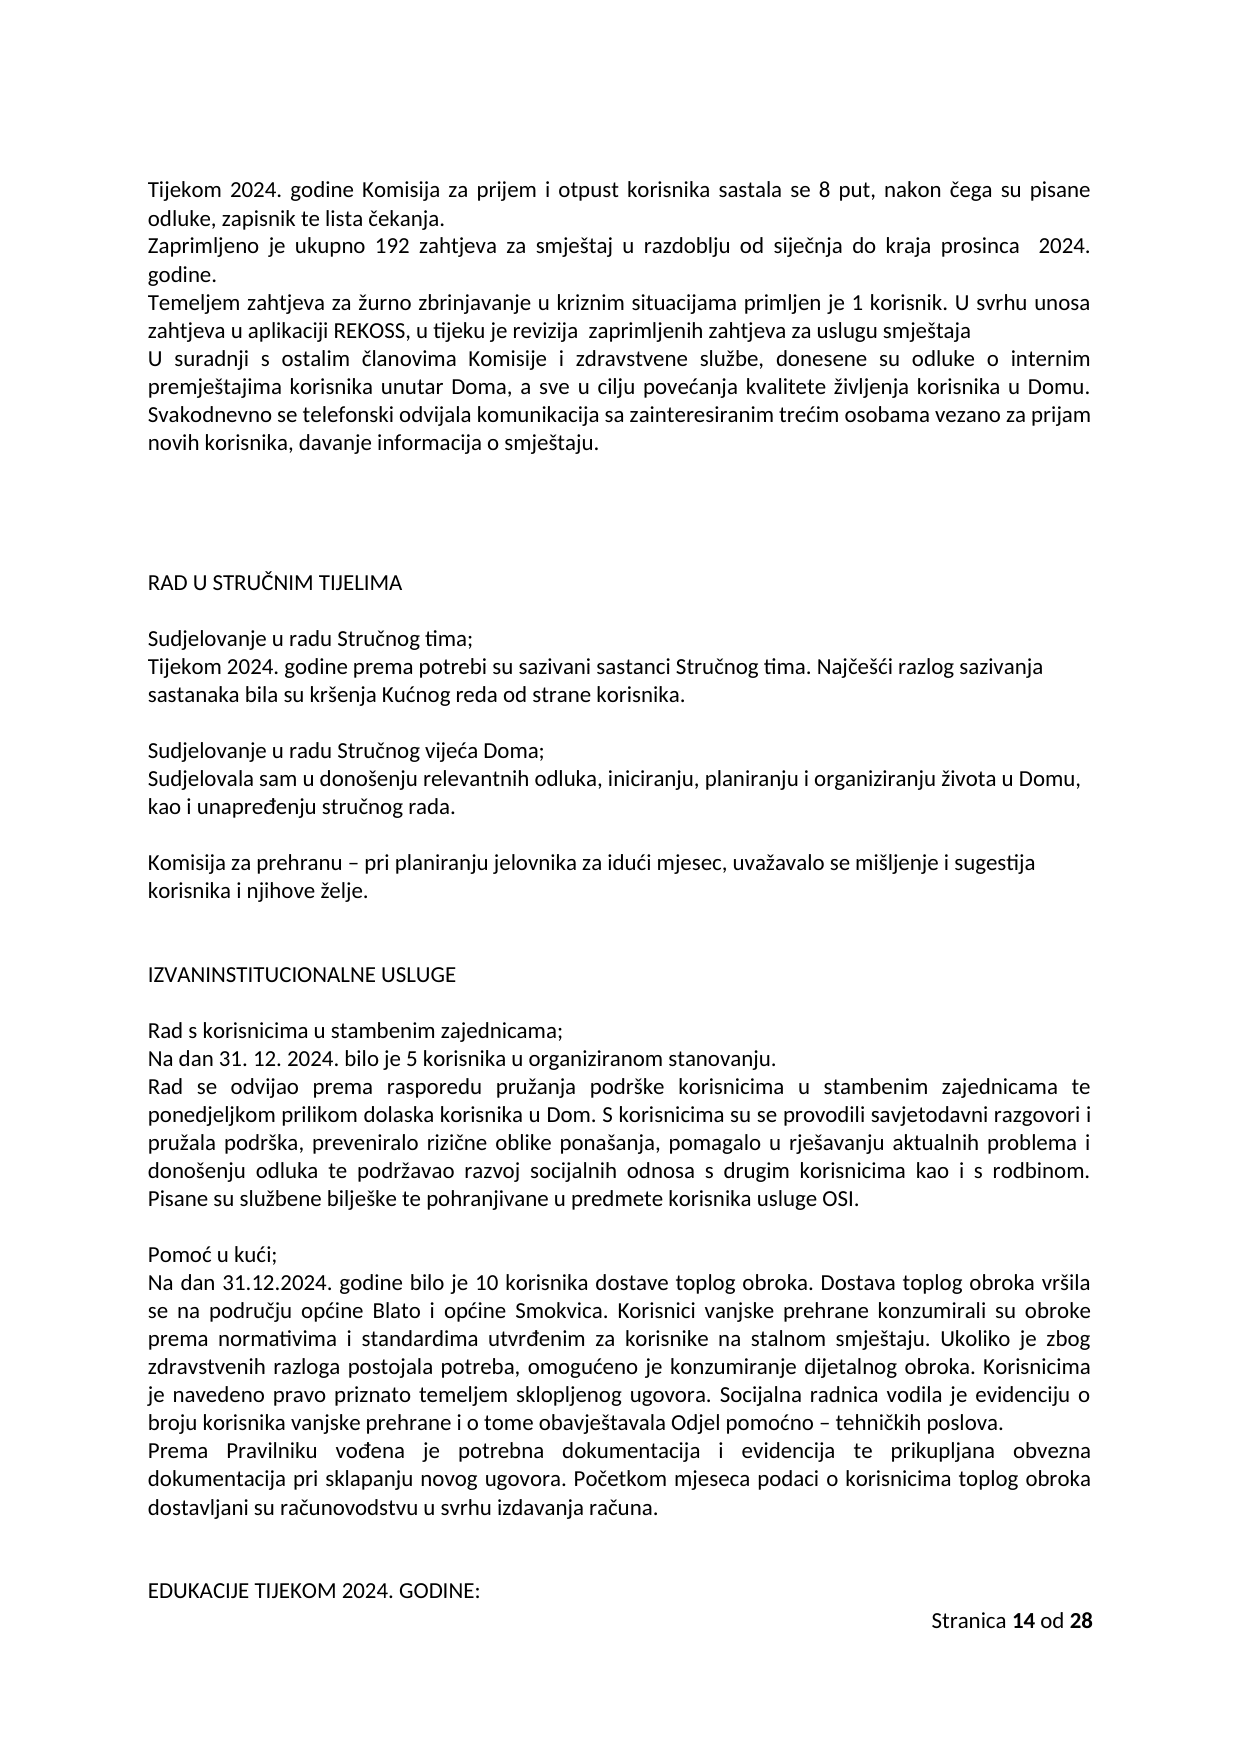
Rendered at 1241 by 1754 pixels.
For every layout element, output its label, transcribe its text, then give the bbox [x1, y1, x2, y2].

text Prema Pravilniku vođena je potrebna dokumentacija i evidencija te prikupljana obvezna dokumentacija pri sklapanju novog ugovora. Početkom mjeseca podaci o korisnicima toplog obroka dostavljani su računovodstvu u svrhu izdavanja računa. [148, 1437, 1093, 1521]
text Rad s korisnicima u stambenim zajednicama; [148, 1016, 1093, 1044]
text Pomoć u kući; [148, 1240, 1093, 1268]
text Sudjelovala sam u donošenju relevantnih odluka, iniciranju, planiranju i organiziranju života u Domu, kao i unapređenju stručnog rada. [148, 764, 1093, 820]
text Tijekom 2024. godine prema potrebi su sazivani sastanci Stručnog tima. Najčešći razlog sazivanja sastanaka bila su kršenja Kućnog reda od strane korisnika. [148, 652, 1093, 708]
text Na dan 31. 12. 2024. bilo je 5 korisnika u organiziranom stanovanju. [148, 1044, 1093, 1072]
text Sudjelovanje u radu Stručnog tima; [148, 624, 1093, 652]
text Rad se odvijao prema rasporedu pružanja podrške korisnicima u stambenim zajednicama te ponedjeljkom prilikom dolaska korisnika u Dom. S korisnicima su se provodili savjetodavni razgovori i pružala podrška, preveniralo rizične oblike ponašanja, pomagalo u rješavanju aktualnih problema i donošenju odluka te podržavao razvoj socijalnih odnosa s drugim korisnicima kao i s rodbinom. Pisane su službene bilješke te pohranjivane u predmete korisnika usluge OSI. [148, 1072, 1093, 1212]
text RAD U STRUČNIM TIJELIMA [148, 568, 1093, 596]
text EDUKACIJE TIJEKOM 2024. GODINE: [148, 1577, 1093, 1605]
text Zaprimljeno je ukupno 192 zahtjeva za smještaj u razdoblju od siječnja do kraja prosinca 2024. godine. [148, 232, 1093, 288]
text U suradnji s ostalim članovima Komisije i zdravstvene službe, donesene su odluke o internim premještajima korisnika unutar Doma, a sve u cilju povećanja kvalitete življenja korisnika u Domu. Svakodnevno se telefonski odvijala komunikacija sa zainteresiranim trećim osobama vezano za prijam novih korisnika, davanje informacija o smještaju. [148, 344, 1093, 456]
text Sudjelovanje u radu Stručnog vijeća Doma; [148, 736, 1093, 764]
text Na dan 31.12.2024. godine bilo je 10 korisnika dostave toplog obroka. Dostava toplog obroka vršila se na području općine Blato i općine Smokvica. Korisnici vanjske prehrane konzumirali su obroke prema normativima i standardima utvrđenim za korisnike na stalnom smještaju. Ukoliko je zbog zdravstvenih razloga postojala potreba, omogućeno je konzumiranje dijetalnog obroka. Korisnicima je navedeno pravo priznato temeljem sklopljenog ugovora. Socijalna radnica vodila je evidenciju o broju korisnika vanjske prehrane i o tome obavještavala Odjel pomoćno – tehničkih poslova. [148, 1268, 1093, 1437]
text Temeljem zahtjeva za žurno zbrinjavanje u kriznim situacijama primljen je 1 korisnik. U svrhu unosa zahtjeva u aplikaciji REKOSS, u tijeku je revizija zaprimljenih zahtjeva za uslugu smještaja [148, 288, 1093, 344]
text Tijekom 2024. godine Komisija za prijem i otpust korisnika sastala se 8 put, nakon čega su pisane odluke, zapisnik te lista čekanja. [148, 176, 1093, 232]
text Komisija za prehranu – pri planiranju jelovnika za idući mjesec, uvažavalo se mišljenje i sugestija korisnika i njihove želje. [148, 848, 1093, 904]
text IZVANINSTITUCIONALNE USLUGE [148, 960, 1093, 988]
